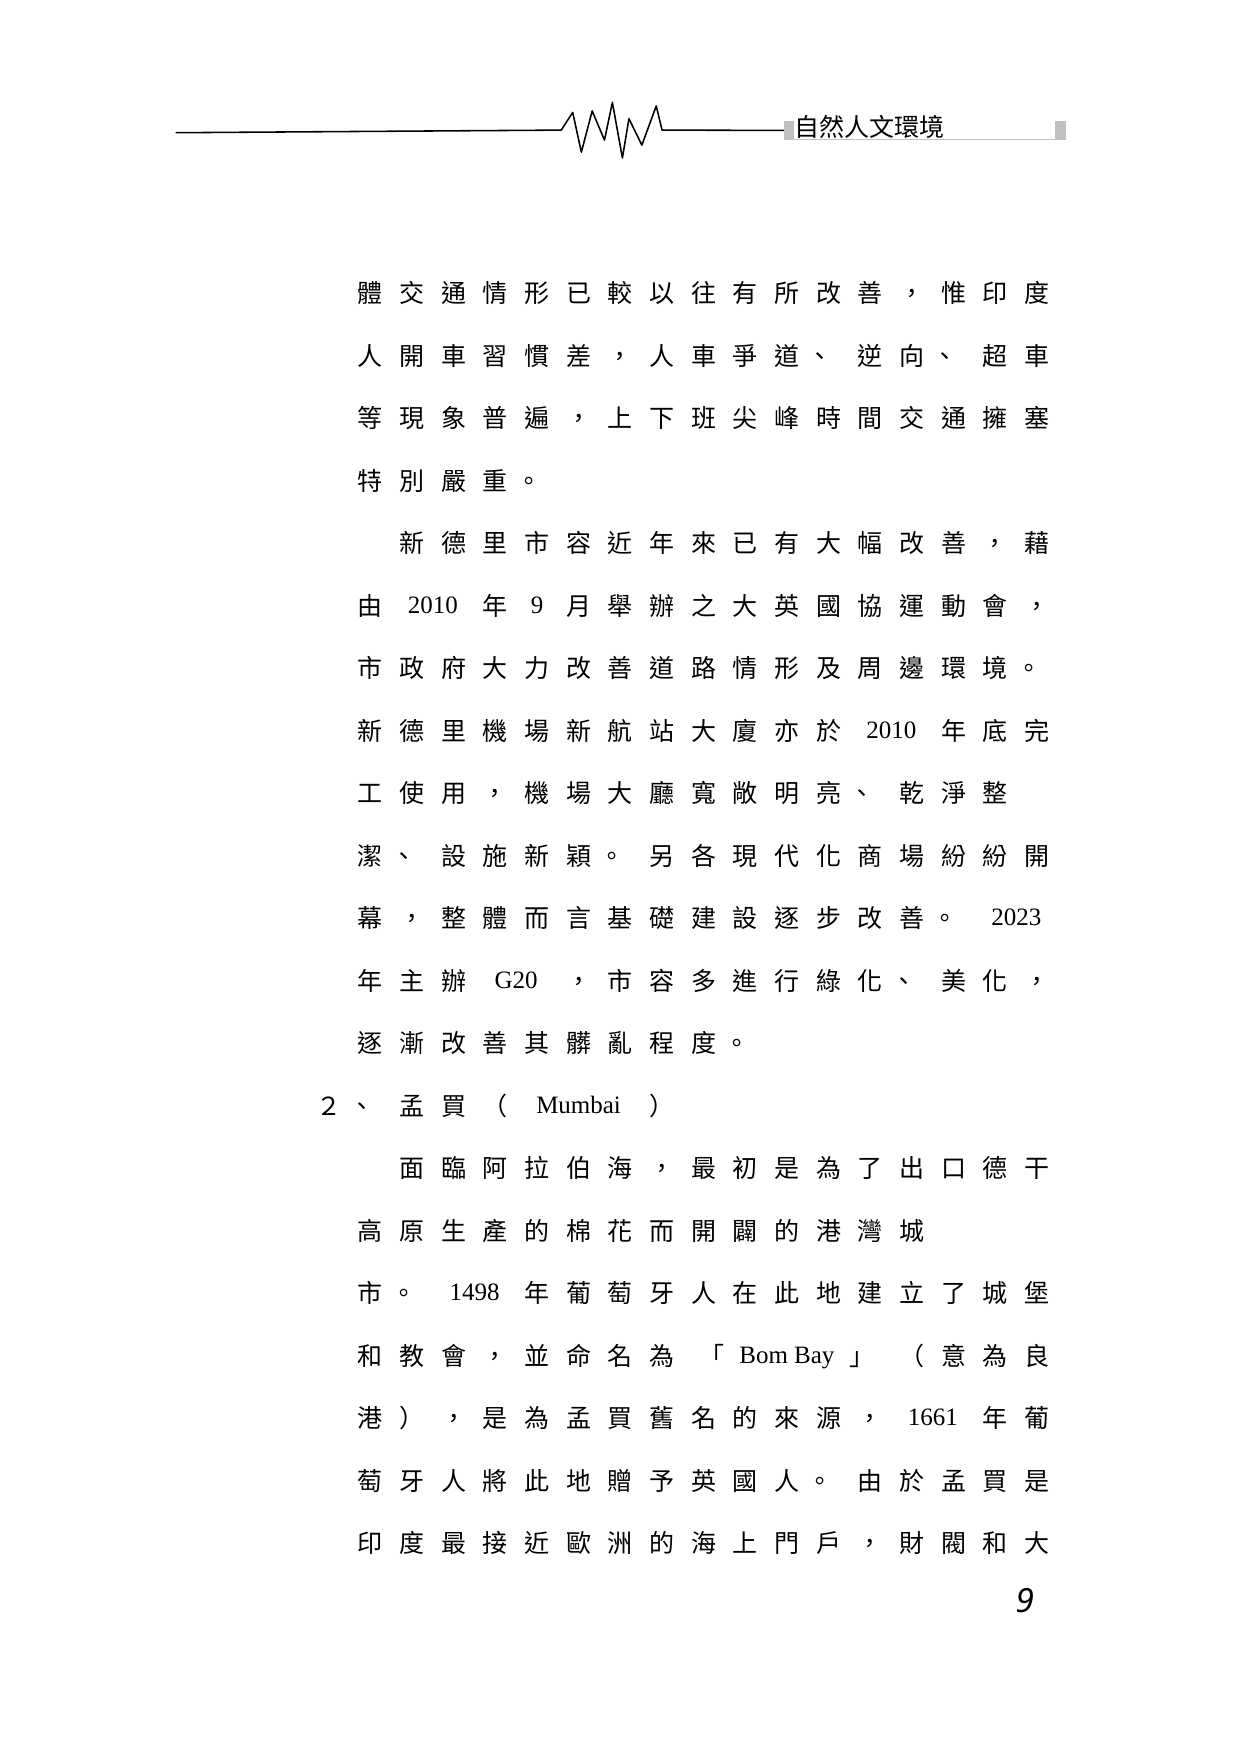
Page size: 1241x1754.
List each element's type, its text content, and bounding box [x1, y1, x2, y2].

text 新德里市容近年來已有大幅改善，藉由2010年9月舉辦之大英國協運動會，市政府大力改善道路情形及周邊環境。新德里機場新航站大廈亦於2010年底完工使用，機場大廳寬敞明亮、乾淨整潔、設施新穎。另各現代化商場紛紛開幕，整體而言基礎建設逐步改善。2023年主辦G20，市容多進行綠化、美化，逐漸改善其髒亂程度。 [330, 500, 1058, 1063]
text ２、孟買（Mumbai） [281, 1063, 1058, 1125]
text 面臨阿拉伯海，最初是為了出口德干高原生產的棉花而開闢的港灣城市。1498年葡萄牙人在此地建立了城堡和教會，並命名為「Bom Bay」（意為良港），是為孟買舊名的來源，1661年葡萄牙人將此地贈予英國人。由於孟買是印度最接近歐洲的海上門戶，財閥和大 [330, 1125, 1058, 1563]
text 體交通情形已較以往有所改善，惟印度人開車習慣差，人車爭道、逆向、超車等現象普遍，上下班尖峰時間交通擁塞特別嚴重。 [330, 250, 1058, 500]
